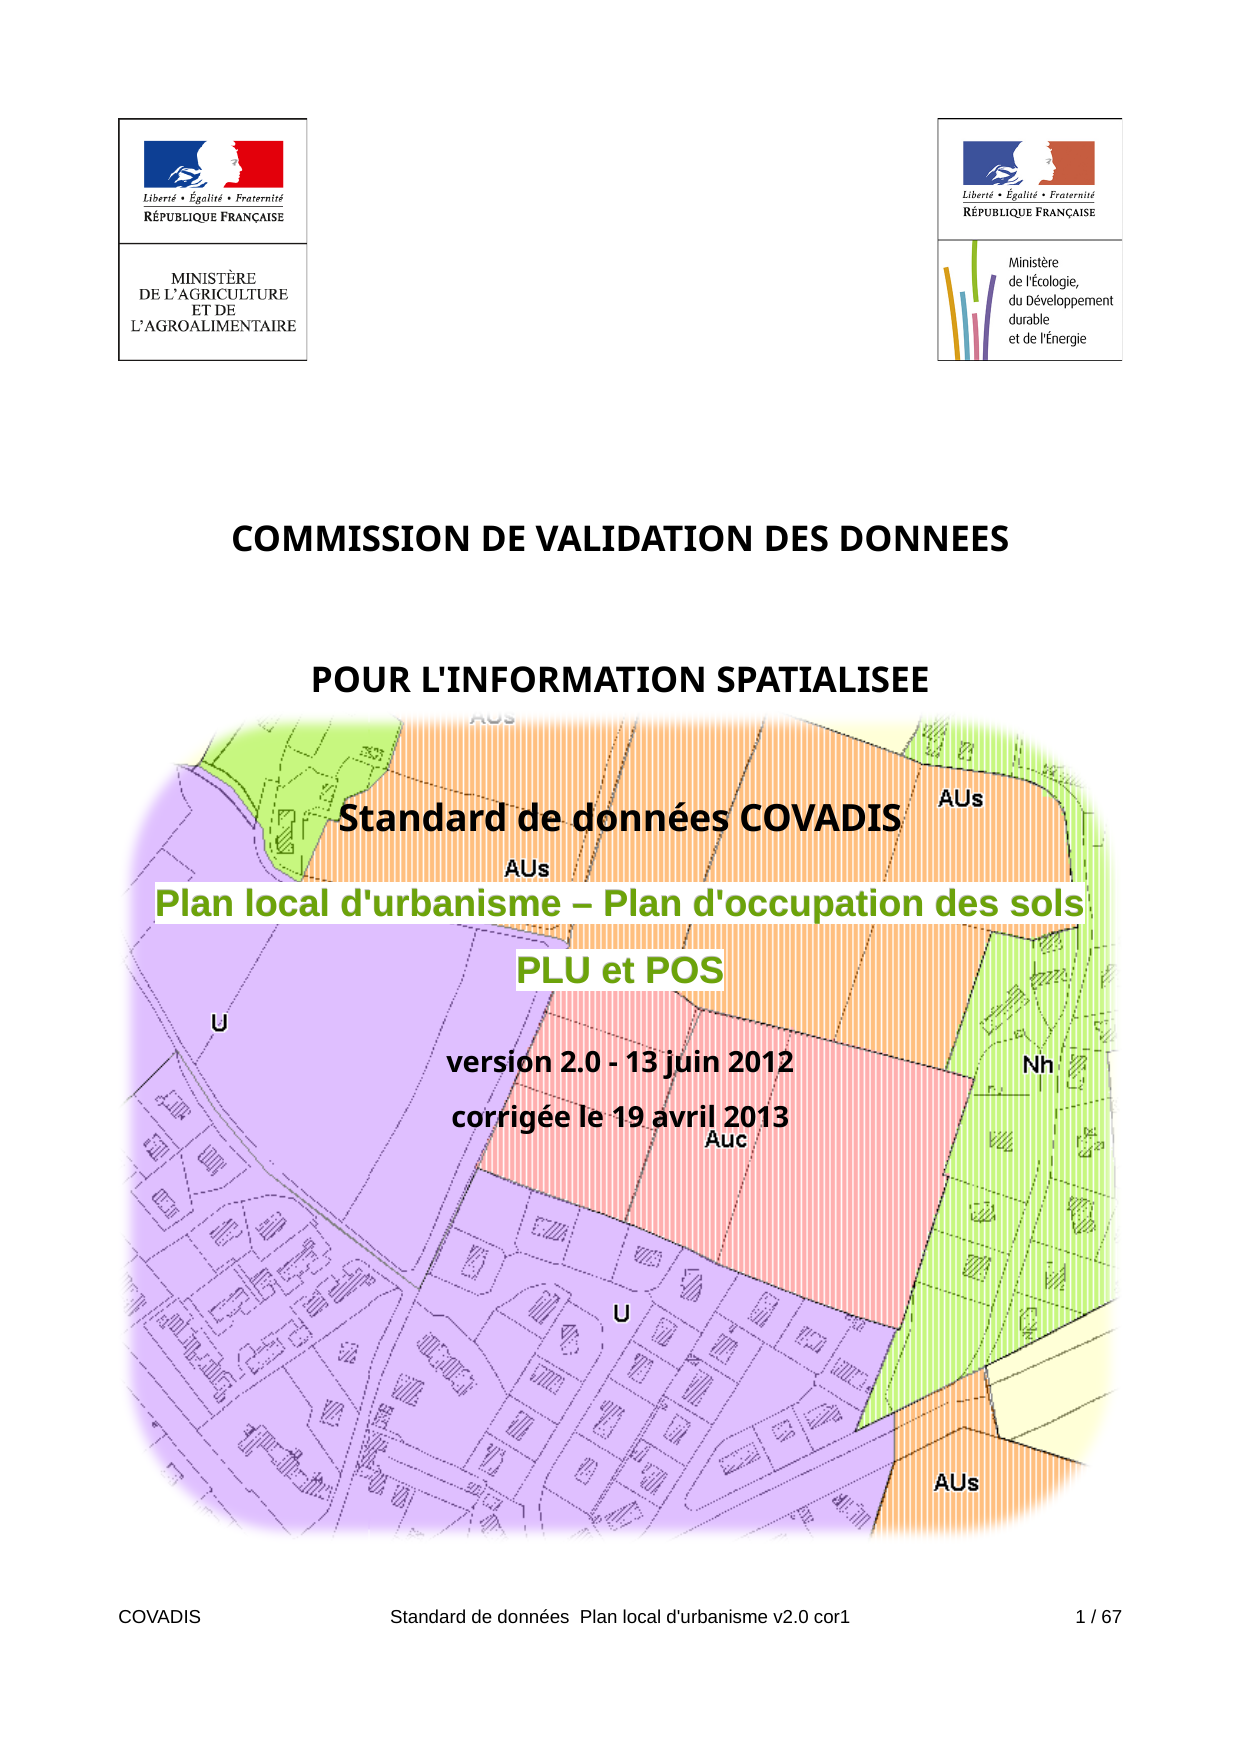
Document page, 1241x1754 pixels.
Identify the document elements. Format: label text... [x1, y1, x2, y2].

text COMMISSION DE VALIDATION DES DONNEES [118, 525, 1122, 558]
table_header [118, 118, 620, 382]
picture [118, 711, 1123, 1544]
picture [118, 118, 308, 361]
table_header [620, 118, 1122, 382]
picture [937, 118, 1123, 361]
text POUR L'INFORMATION SPATIALISEE [118, 666, 1122, 699]
